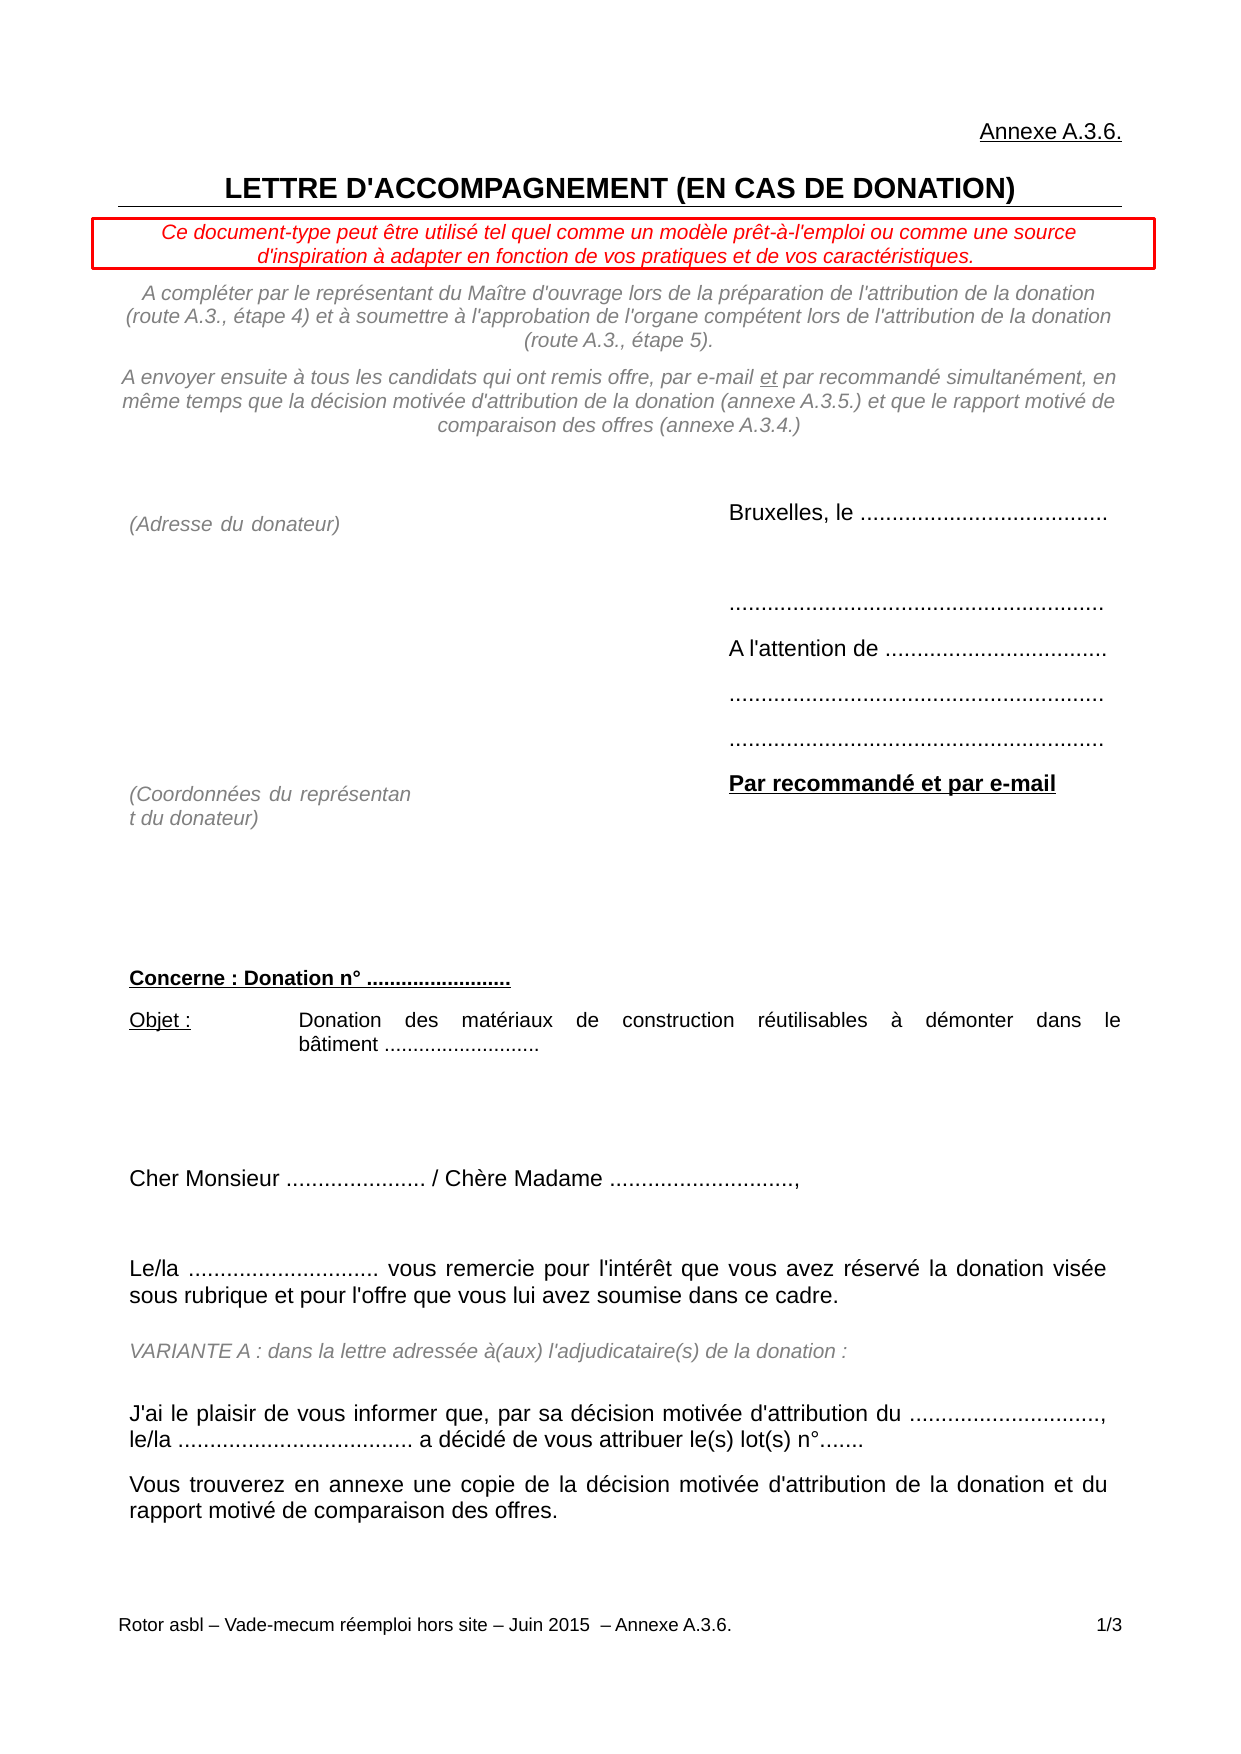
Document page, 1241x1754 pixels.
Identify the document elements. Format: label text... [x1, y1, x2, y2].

text A envoyer ensuite à tous les candidats qui ont remis offre, par e-mail et par recommandé simultanément, en même temps que la décision motivée d'attribution de la donation (annexe A.3.5.) et que le rapport motivé de comparaison des offres (annexe A.3.4.) [118, 365, 1122, 437]
text A compléter par le représentant du Maître d'ouvrage lors de la préparation de l'attribution de la donation (route A.3., étape 4) et à soumettre à l'approbation de l'organe compétent lors de l'attribution de la donation (route A.3., étape 5). [118, 280, 1122, 352]
table_cell Par recommandé et par e-mail [718, 770, 1120, 966]
text Ce document-type peut être utilisé tel quel comme un modèle prêt-à-l'emploi ou comme une source d'inspiration à adapter en fonction de vos pratiques et de vos caractéristiques. [118, 220, 1122, 267]
table_header [429, 499, 717, 770]
text Annexe A.3.6. [118, 118, 1122, 144]
table_header Donation des matériaux de construction réutilisables à démonter dans le bâtiment ........................... [287, 1008, 1120, 1075]
table_header Bruxelles, le ....................................... ........................................................... A l'attention de ................................... ........................................................... ........................................................... [718, 499, 1120, 770]
table_cell (Coordonnées du représentant du donateur) [118, 770, 429, 966]
table_header Objet : [118, 1008, 287, 1075]
table_cell [429, 770, 717, 966]
table_cell Cher Monsieur ...................... / Chère Madame ............................., Le/la .............................. vous remercie pour l'intérêt que vous avez réservé la donation visée sous rubrique et pour l'offre que vous lui avez soumise dans ce cadre. VARIANTE A : dans la lettre adressée à(aux) l'adjudicataire(s) de la donation : J'ai le plaisir de vous informer que, par sa décision motivée d'attribution du .............................., le/la ..................................... a décidé de vous attribuer le(s) lot(s) n°....... Vous trouverez en annexe une copie de la décision motivée d'attribution de la donation et du rapport motivé de comparaison des offres. [118, 1075, 1120, 1543]
table_header (Adresse du donateur) [118, 499, 429, 770]
table_cell Concerne : Donation n° ......................... [118, 966, 1120, 1008]
text Lettre d'accompagnement (en cas de donation) [118, 171, 1122, 206]
